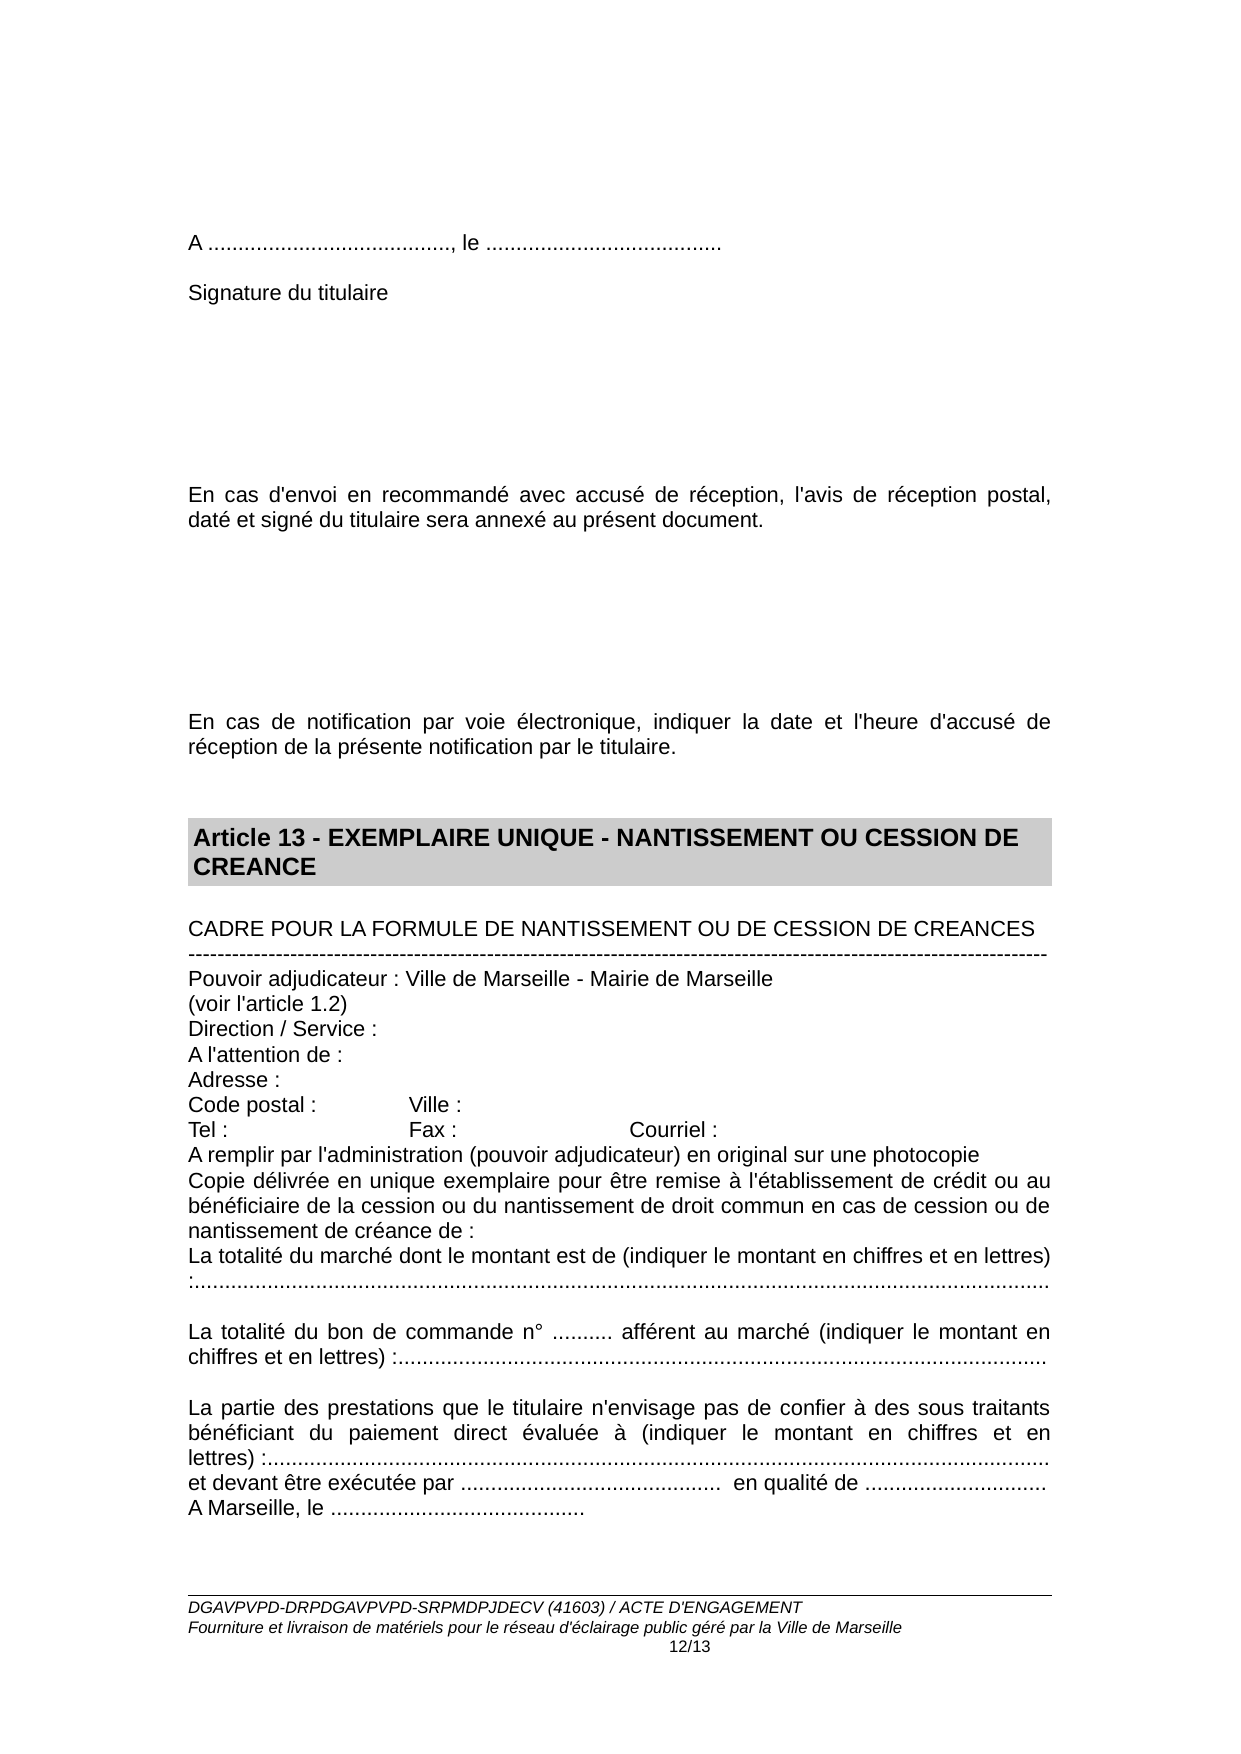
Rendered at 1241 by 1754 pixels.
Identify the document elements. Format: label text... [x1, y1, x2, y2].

text CADRE POUR LA FORMULE DE NANTISSEMENT OU DE CESSION DE CREANCES [188, 915, 1052, 941]
text A remplir par l'administration (pouvoir adjudicateur) en original sur une photocopie [188, 1142, 1052, 1167]
text et devant être exécutée par ........................................... en qualité de .............................. [188, 1470, 1052, 1495]
text La totalité du bon de commande n° .......... afférent au marché (indiquer le montant en chiffres et en lettres) :........................................................................................................... [188, 1319, 1052, 1369]
text En cas de notification par voie électronique, indiquer la date et l'heure d'accusé de réception de la présente notification par le titulaire. [188, 709, 1052, 759]
text En cas d'envoi en recommandé avec accusé de réception, l'avis de réception postal, daté et signé du titulaire sera annexé au présent document. [188, 482, 1052, 532]
text Tel : Fax : Courriel : [188, 1117, 1052, 1142]
text La partie des prestations que le titulaire n'envisage pas de confier à des sous traitants bénéficiant du paiement direct évaluée à (indiquer le montant en chiffres et en lettres) :................................................................................................................................. [188, 1394, 1052, 1470]
text A ........................................, le ....................................... [188, 230, 1052, 255]
text La totalité du marché dont le montant est de (indiquer le montant en chiffres et en lettres) :............................................................................................................................................. [188, 1243, 1052, 1293]
text Signature du titulaire [188, 280, 1052, 305]
text ---------------------------------------------------------------------------------------------------------------------- [188, 941, 1052, 966]
text A Marseille, le .......................................... [188, 1495, 1052, 1520]
text A l'attention de : [188, 1041, 1052, 1067]
text Copie délivrée en unique exemplaire pour être remise à l'établissement de crédit ou au bénéficiaire de la cession ou du nantissement de droit commun en cas de cession ou de nantissement de créance de : [188, 1167, 1052, 1243]
subtitle EXEMPLAIRE UNIQUE - NANTISSEMENT OU CESSION DE CREANCE [190, 821, 1050, 884]
text Direction / Service : [188, 1016, 1052, 1041]
text Adresse : [188, 1067, 1052, 1092]
text Pouvoir adjudicateur : Ville de Marseille - Mairie de Marseille [188, 966, 1052, 991]
text Code postal : Ville : [188, 1092, 1052, 1117]
text (voir l'article 1.2) [188, 991, 1052, 1016]
